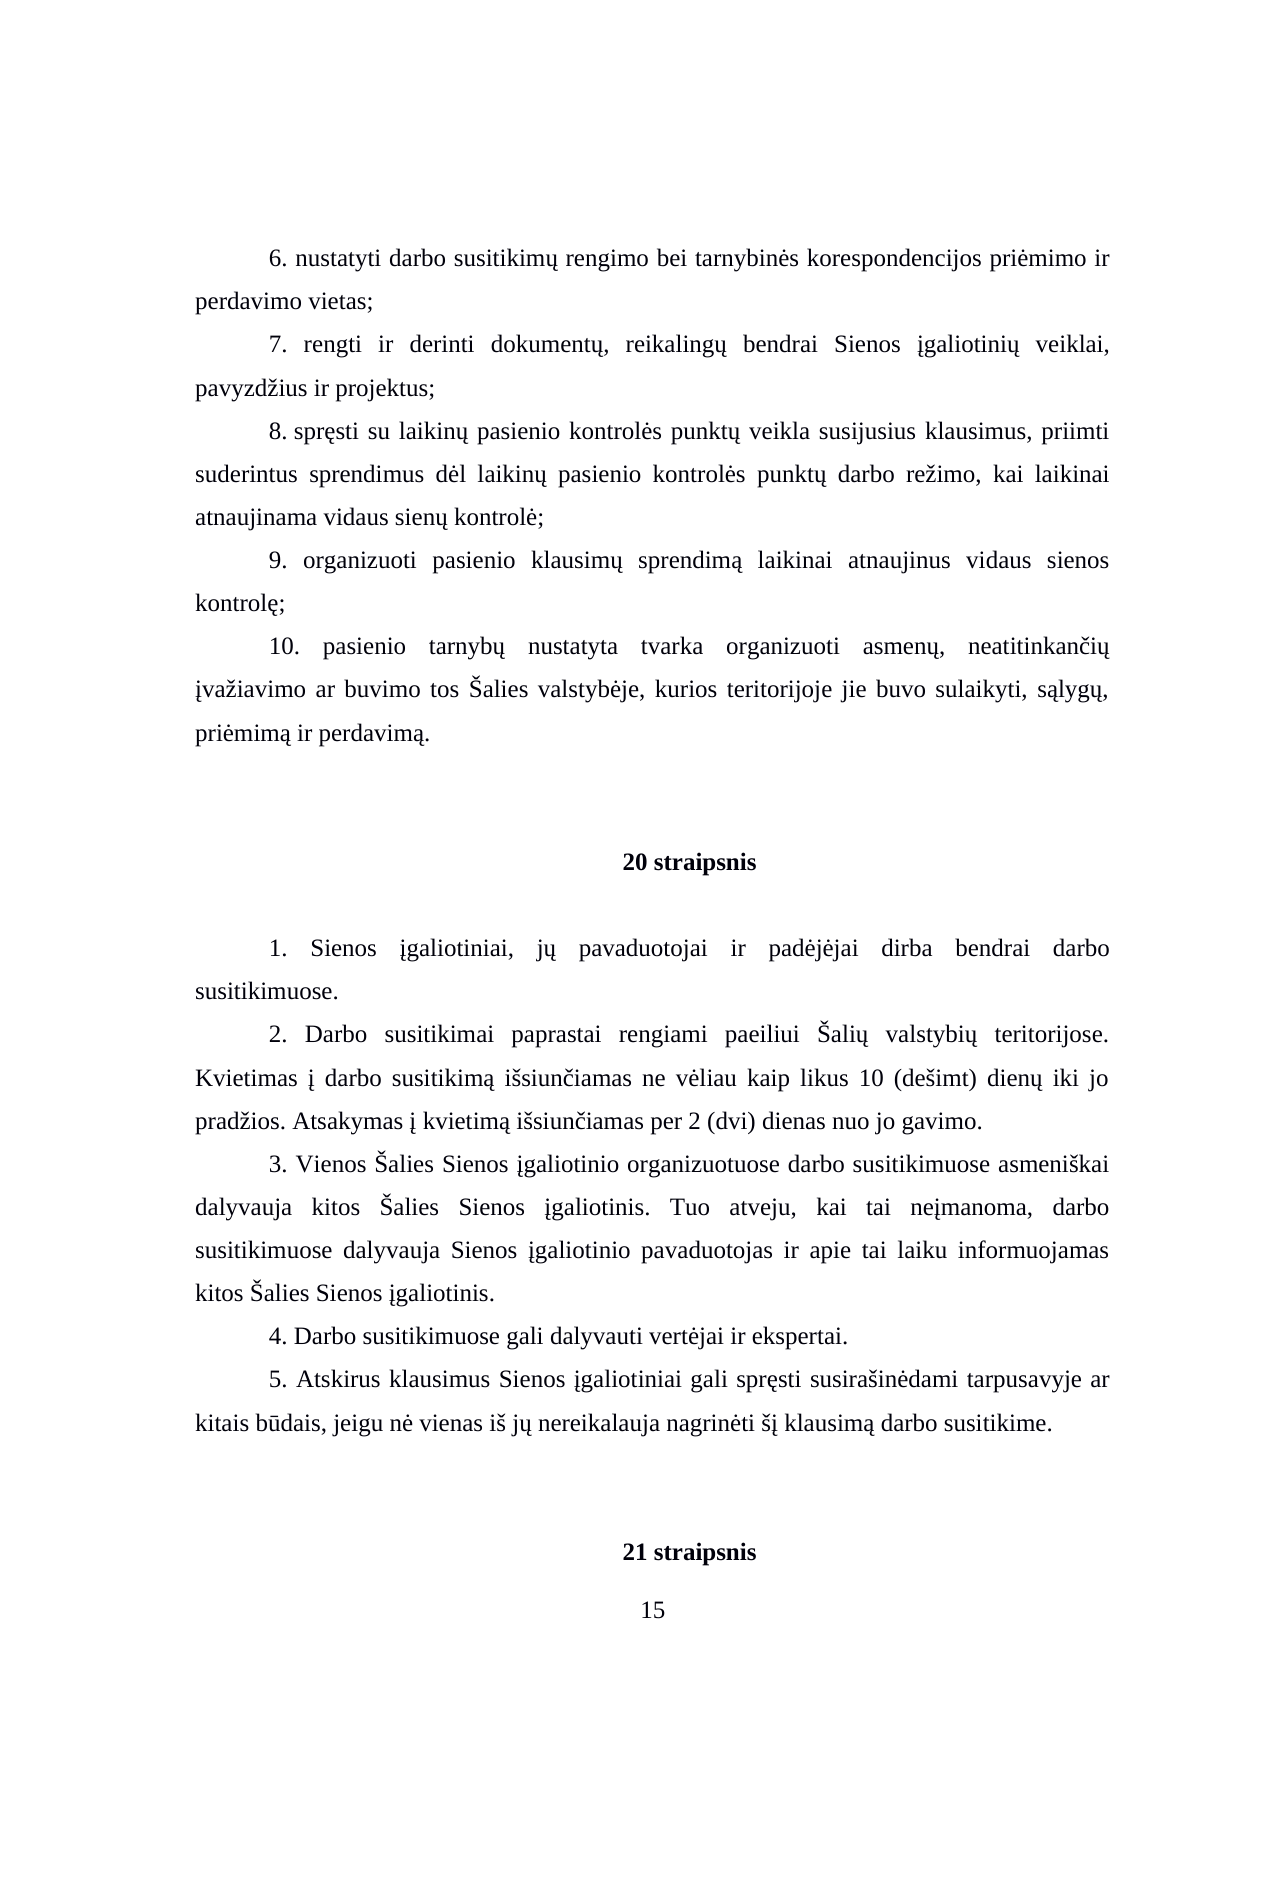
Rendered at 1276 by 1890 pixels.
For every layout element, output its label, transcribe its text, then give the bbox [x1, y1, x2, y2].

text 21 straipsnis [195, 1537, 1110, 1566]
text 4. Darbo susitikimuose gali dalyvauti vertėjai ir ekspertai. [195, 1321, 1110, 1350]
text 9. organizuoti pasienio klausimų sprendimą laikinai atnaujinus vidaus sienos kontrolę; [195, 545, 1110, 617]
text 20 straipsnis [195, 847, 1110, 876]
text 7. rengti ir derinti dokumentų, reikalingų bendrai Sienos įgaliotinių veiklai, pavyzdžius ir projektus; [195, 329, 1110, 401]
text 5. Atskirus klausimus Sienos įgaliotiniai gali spręsti susirašinėdami tarpusavyje ar kitais būdais, jeigu nė vienas iš jų nereikalauja nagrinėti šį klausimą darbo susitikime. [195, 1364, 1110, 1436]
text 1. Sienos įgaliotiniai, jų pavaduotojai ir padėjėjai dirba bendrai darbo susitikimuose. [195, 933, 1110, 1005]
text 8. spręsti su laikinų pasienio kontrolės punktų veikla susijusius klausimus, priimti suderintus sprendimus dėl laikinų pasienio kontrolės punktų darbo režimo, kai laikinai atnaujinama vidaus sienų kontrolė; [195, 416, 1110, 531]
text 3. Vienos Šalies Sienos įgaliotinio organizuotuose darbo susitikimuose asmeniškai dalyvauja kitos Šalies Sienos įgaliotinis. Tuo atveju, kai tai neįmanoma, darbo susitikimuose dalyvauja Sienos įgaliotinio pavaduotojas ir apie tai laiku informuojamas kitos Šalies Sienos įgaliotinis. [195, 1149, 1110, 1307]
text 6. nustatyti darbo susitikimų rengimo bei tarnybinės korespondencijos priėmimo ir perdavimo vietas; [195, 243, 1110, 315]
text 10. pasienio tarnybų nustatyta tvarka organizuoti asmenų, neatitinkančių įvažiavimo ar buvimo tos Šalies valstybėje, kurios teritorijoje jie buvo sulaikyti, sąlygų, priėmimą ir perdavimą. [195, 631, 1110, 746]
text 2. Darbo susitikimai paprastai rengiami paeiliui Šalių valstybių teritorijose. Kvietimas į darbo susitikimą išsiunčiamas ne vėliau kaip likus 10 (dešimt) dienų iki jo pradžios. Atsakymas į kvietimą išsiunčiamas per 2 (dvi) dienas nuo jo gavimo. [195, 1019, 1110, 1134]
